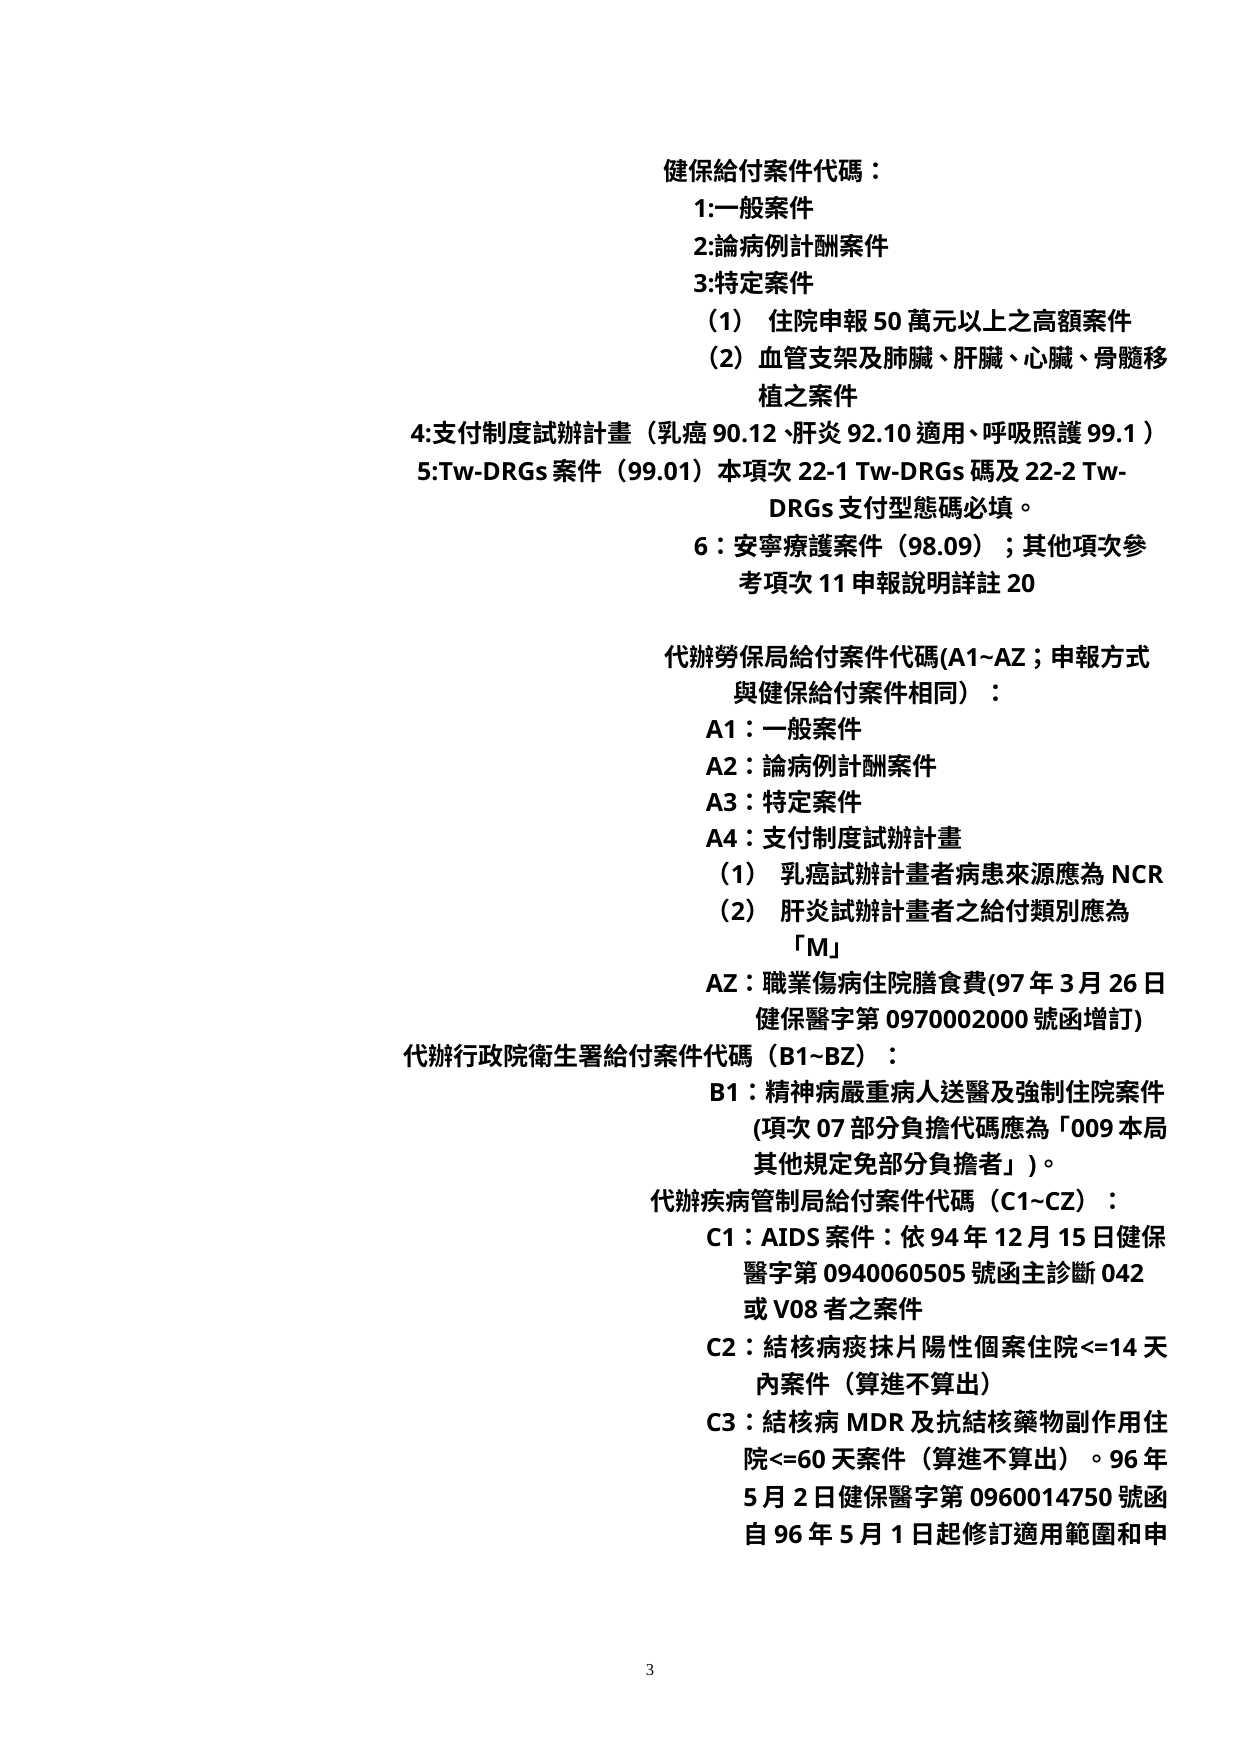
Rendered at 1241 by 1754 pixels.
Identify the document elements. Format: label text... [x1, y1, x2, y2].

text 6：安寧療護案件（98.09）；其他項次參考項次11申報說明詳註20 [694, 525, 1168, 600]
list 乳癌試辦計畫者病患來源應為NCR [706, 855, 1168, 891]
text （2）血管支架及肺臟、肝臟、心臟、骨髓移植之案件 [694, 337, 1168, 412]
text 1:一般案件 [693, 187, 1168, 225]
text 代辦疾病管制局給付案件代碼（C1~CZ）： [356, 1181, 1168, 1217]
text A3：特定案件 [656, 782, 1168, 819]
text A1：一般案件 [656, 710, 1168, 746]
text C1：AIDS案件：依94年12月15日健保醫字第0940060505號函主診斷042或V08者之案件 [706, 1217, 1168, 1326]
text 5:Tw-DRGs案件（99.01）本項次 22-1 Tw-DRGs碼及22-2 Tw-DRGs支付型態碼必填。 [118, 450, 1168, 525]
list 住院申報50萬元以上之高額案件 [693, 300, 1168, 337]
text AZ：職業傷病住院膳食費(97年3月26日健保醫字第0970002000號函增訂) [706, 964, 1168, 1036]
text A2：論病例計酬案件 [656, 746, 1168, 782]
text C3：結核病MDR及抗結核藥物副作用住院<=60天案件（算進不算出）。96年5月2日健保醫字第0960014750號函自96年5月1日起修訂適用範圍和申 [706, 1401, 1168, 1551]
text 3:特定案件 [693, 262, 1168, 300]
text C2：結核病痰抹片陽性個案住院<=14天內案件（算進不算出） [706, 1326, 1168, 1401]
text 代辦勞保局給付案件代碼(A1~AZ；申報方式與健保給付案件相同）： [664, 637, 1168, 710]
text A4：支付制度試辦計畫 [706, 819, 1168, 855]
text B1：精神病嚴重病人送醫及強制住院案件(項次07部分負擔代碼應為「009本局其他規定免部分負擔者」)。 [709, 1072, 1168, 1181]
text 代辦行政院衛生署給付案件代碼（B1~BZ）： [131, 1036, 1168, 1072]
text 4:支付制度試辦計畫（乳癌90.12、肝炎92.10適用、呼吸照護99.1 ） [106, 412, 1168, 450]
list 肝炎試辦計畫者之給付類別應為「M」 [706, 891, 1168, 964]
text 健保給付案件代碼： [118, 150, 1168, 187]
text 2:論病例計酬案件 [693, 225, 1168, 262]
